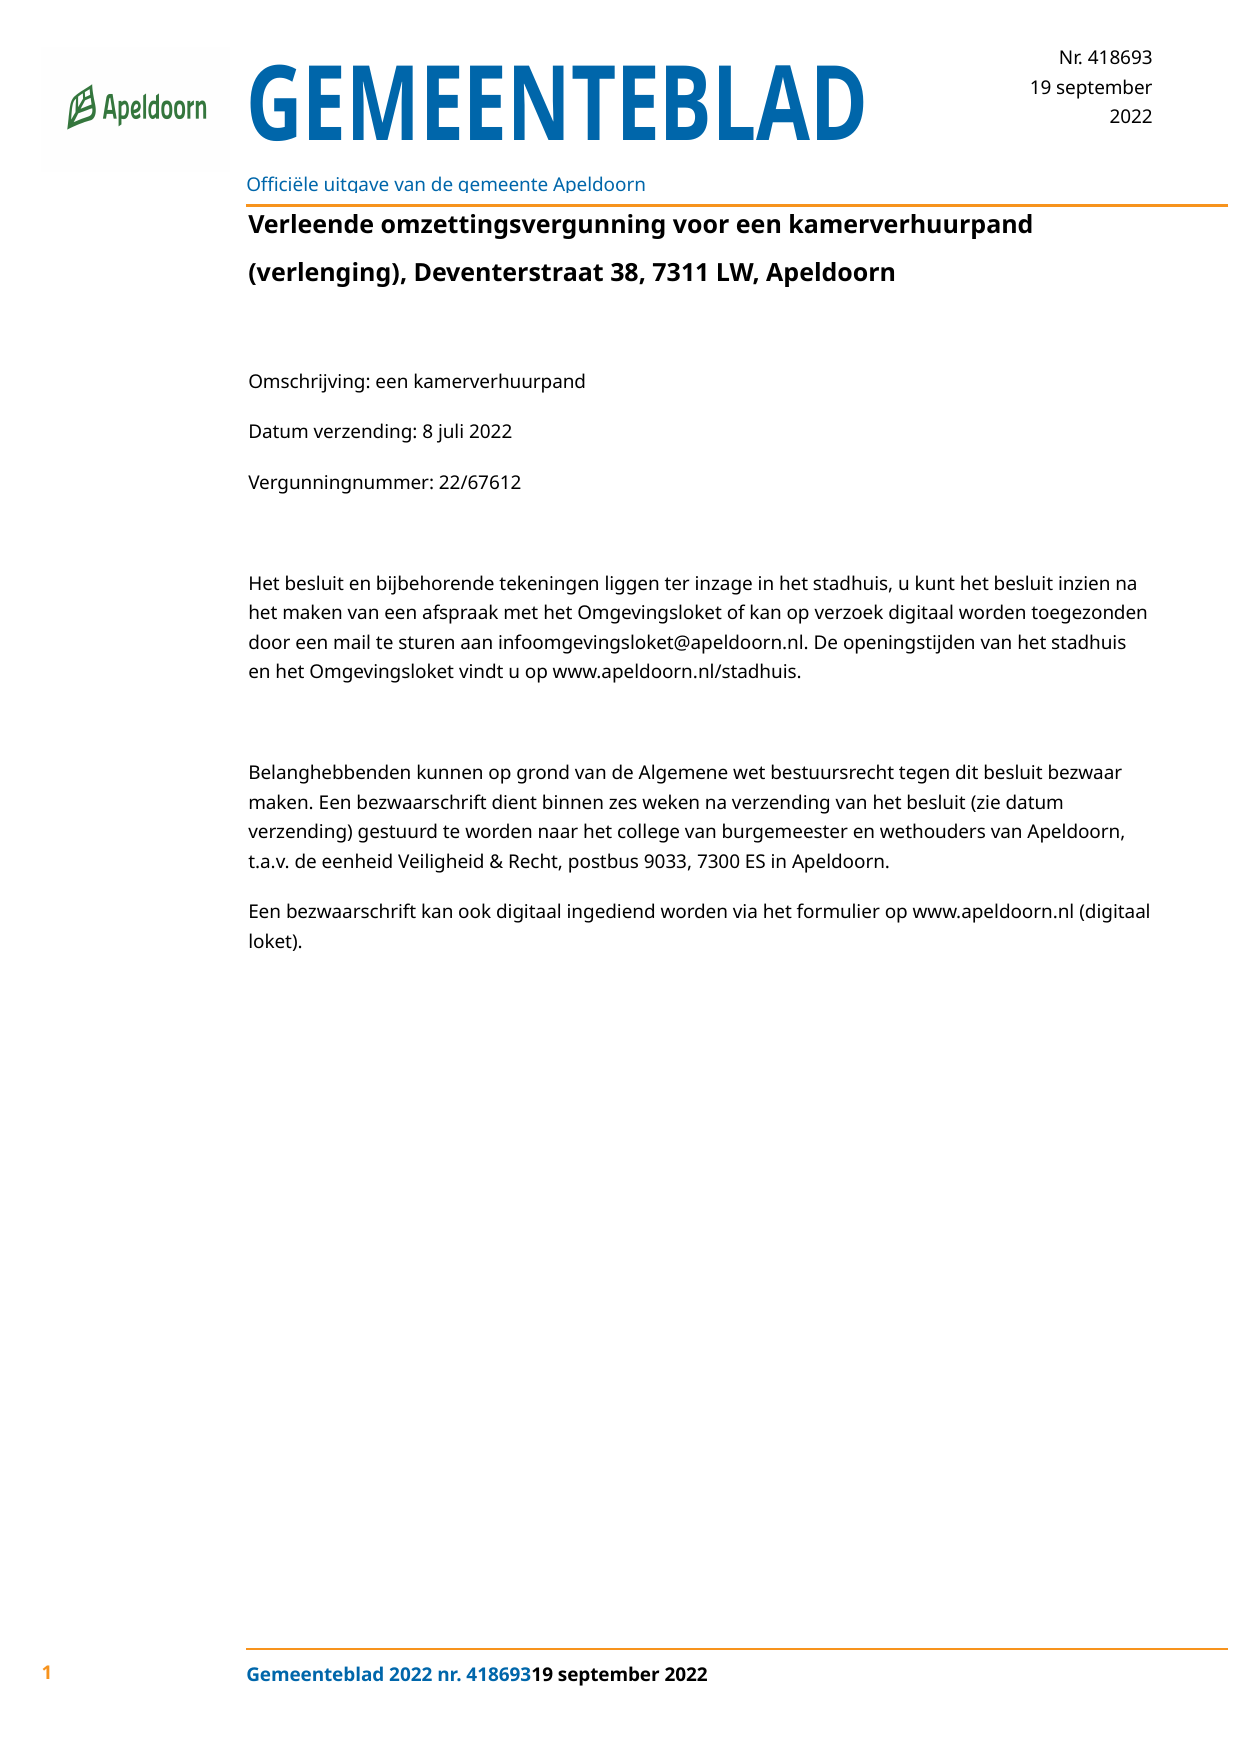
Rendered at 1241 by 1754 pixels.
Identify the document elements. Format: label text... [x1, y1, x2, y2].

text Verleende omzettingsvergunning voor een kamerverhuurpand (verlenging), Deventerstraat 38, 7311 LW, Apeldoorn [248, 207, 1152, 288]
text Datum verzending: 8 juli 2022 [248, 419, 1152, 444]
picture [41, 47, 231, 172]
text Een bezwaarschrift kan ook digitaal ingediend worden via het formulier op www.apeldoorn.nl (digitaal loket). [248, 899, 1152, 954]
text Het besluit en bijbehorende tekeningen liggen ter inzage in het stadhuis, u kunt het besluit inzien na het maken van een afspraak met het Omgevingsloket of kan op verzoek digitaal worden toegezonden door een mail te sturen aan infoomgevingsloket@apeldoorn.nl. De openingstijden van het stadhuis en het Omgevingsloket vindt u op www.apeldoorn.nl/stadhuis. [248, 570, 1152, 684]
text Belanghebbenden kunnen op grond van de Algemene wet bestuursrecht tegen dit besluit bezwaar maken. Een bezwaarschrift dient binnen zes weken na verzending van het besluit (zie datum verzending) gestuurd te worden naar het college van burgemeester en wethouders van Apeldoorn, t.a.v. de eenheid Veiligheid & Recht, postbus 9033, 7300 ES in Apeldoorn. [248, 759, 1152, 874]
text Vergunningnummer: 22/67612 [248, 469, 1152, 495]
text Omschrijving: een kamerverhuurpand [248, 368, 1152, 394]
